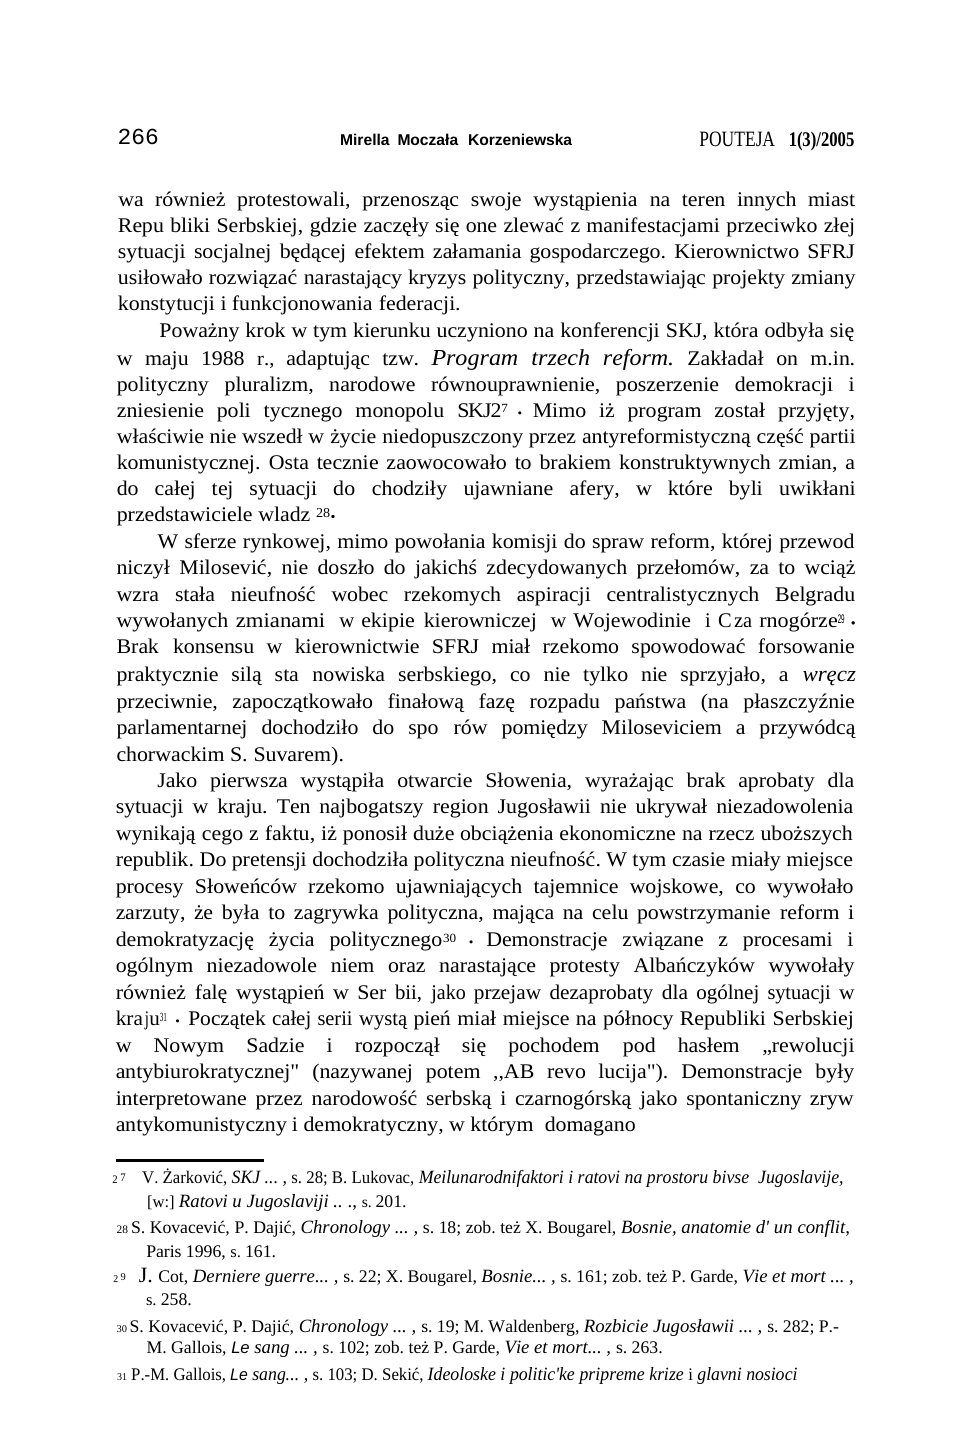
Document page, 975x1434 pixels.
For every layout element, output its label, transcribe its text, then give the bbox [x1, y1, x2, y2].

text 2 9 J. Cot, Derniere guerre... , s. 22; X. Bougarel, Bosnie... , s. 161; zob. też P. Garde, Vie et mort ... , [113, 1264, 869, 1287]
text 30 S. Kovacević, P. Dajić, Chronology ... , s. 19; M. Waldenberg, Rozbicie Jugosławii ... , s. 282; P.-M. Gallois, Le sang ... , s. 102; zob. też P. Garde, Vie et mort... , s. 263. [116, 1314, 854, 1358]
text [w:] Ratovi u Jugoslaviji .. ., s. 201. [147, 1189, 869, 1211]
text W sferze rynkowej, mimo powołania komisji do spraw reform, której przewod­ niczył Milosević, nie doszło do jakichś zdecydowanych przełomów, za to wciąż wzra­ stała nieufność wobec rzekomych aspiracji centralistycznych Belgradu wywołanych zmianami w ekipie kierowniczej w Wojewodinie i Cza rnogórze29 • Brak konsensu w kierownictwie SFRJ miał rzekomo spowodować forsowanie praktycznie silą sta­ nowiska serbskiego, co nie tylko nie sprzyjało, a wręcz przeciwnie, zapoczątkowało finałową fazę rozpadu państwa (na płaszczyźnie parlamentarnej dochodziło do spo­ rów pomiędzy Miloseviciem a przywódcą chorwackim S. Suvarem). [116, 528, 856, 766]
text wa również protestowali, przenosząc swoje wystąpienia na teren innych miast Repu­ bliki Serbskiej, gdzie zaczęły się one zlewać z manifestacjami przeciwko złej sytuacji socjalnej będącej efektem załamania gospodarczego. Kierownictwo SFRJ usiłowało rozwiązać narastający kryzys polityczny, przedstawiając projekty zmiany konstytucji i funkcjonowania federacji. [118, 187, 856, 315]
text 266 Mirella Moczała Korzeniewska POUTEJA 1(3)/2005 [117, 125, 869, 154]
text s. 258. [146, 1289, 869, 1309]
text Poważny krok w tym kierunku uczyniono na konferencji SKJ, która odbyła się w maju 1988 r., adaptując tzw. Program trzech reform. Zakładał on m.in. polityczny pluralizm, narodowe równouprawnienie, poszerzenie demokracji i zniesienie poli­ tycznego monopolu SKJ27 • Mimo iż program został przyjęty, właściwie nie wszedł w życie niedopuszczony przez antyreformistyczną część partii komunistycznej. Osta­ tecznie zaowocowało to brakiem konstruktywnych zmian, a do całej tej sytuacji do­ chodziły ujawniane afery, w które byli uwikłani przedstawiciele wladz 28• [117, 318, 856, 526]
text 2 7 V. Żarković, SKJ ... , s. 28; B. Lukovac, Meilunarodnifaktori i ratovi na prostoru bivse Jugoslavije, [112, 1159, 869, 1188]
text Jako pierwsza wystąpiła otwarcie Słowenia, wyrażając brak aprobaty dla sytuacji w kraju. Ten najbogatszy region Jugosławii nie ukrywał niezadowolenia wynikają­ cego z faktu, iż ponosił duże obciążenia ekonomiczne na rzecz uboższych republik. Do pretensji dochodziła polityczna nieufność. W tym czasie miały miejsce procesy Słoweńców rzekomo ujawniających tajemnice wojskowe, co wywołało zarzuty, że była to zagrywka polityczna, mająca na celu powstrzymanie reform i demokratyzację życia politycznego30 • Demonstracje związane z procesami i ogólnym niezadowole­ niem oraz narastające protesty Albańczyków wywołały również falę wystąpień w Ser­ bii, jako przejaw dezaprobaty dla ogólnej sytuacji w kraju31 • Początek całej serii wystą­ pień miał miejsce na północy Republiki Serbskiej w Nowym Sadzie i rozpoczął się pochodem pod hasłem „rewolucji antybiurokratycznej" (nazywanej potem ,,AB revo­ lucija"). Demonstracje były interpretowane przez narodowość serbską i czarnogórską jako spontaniczny zryw antykomunistyczny i demokratyczny, w którym domagano [116, 768, 854, 1136]
text 28 S. Kovacević, P. Dajić, Chronology ... , s. 18; zob. też X. Bougarel, Bosnie, anatomie d' un conflit, Paris 1996, s. 161. [116, 1216, 869, 1261]
text 31 P.-M. Gallois, Le sang... , s. 103; D. Sekić, Ideoloske i politic'ke pripreme krize i glavni nosioci [117, 1363, 869, 1385]
